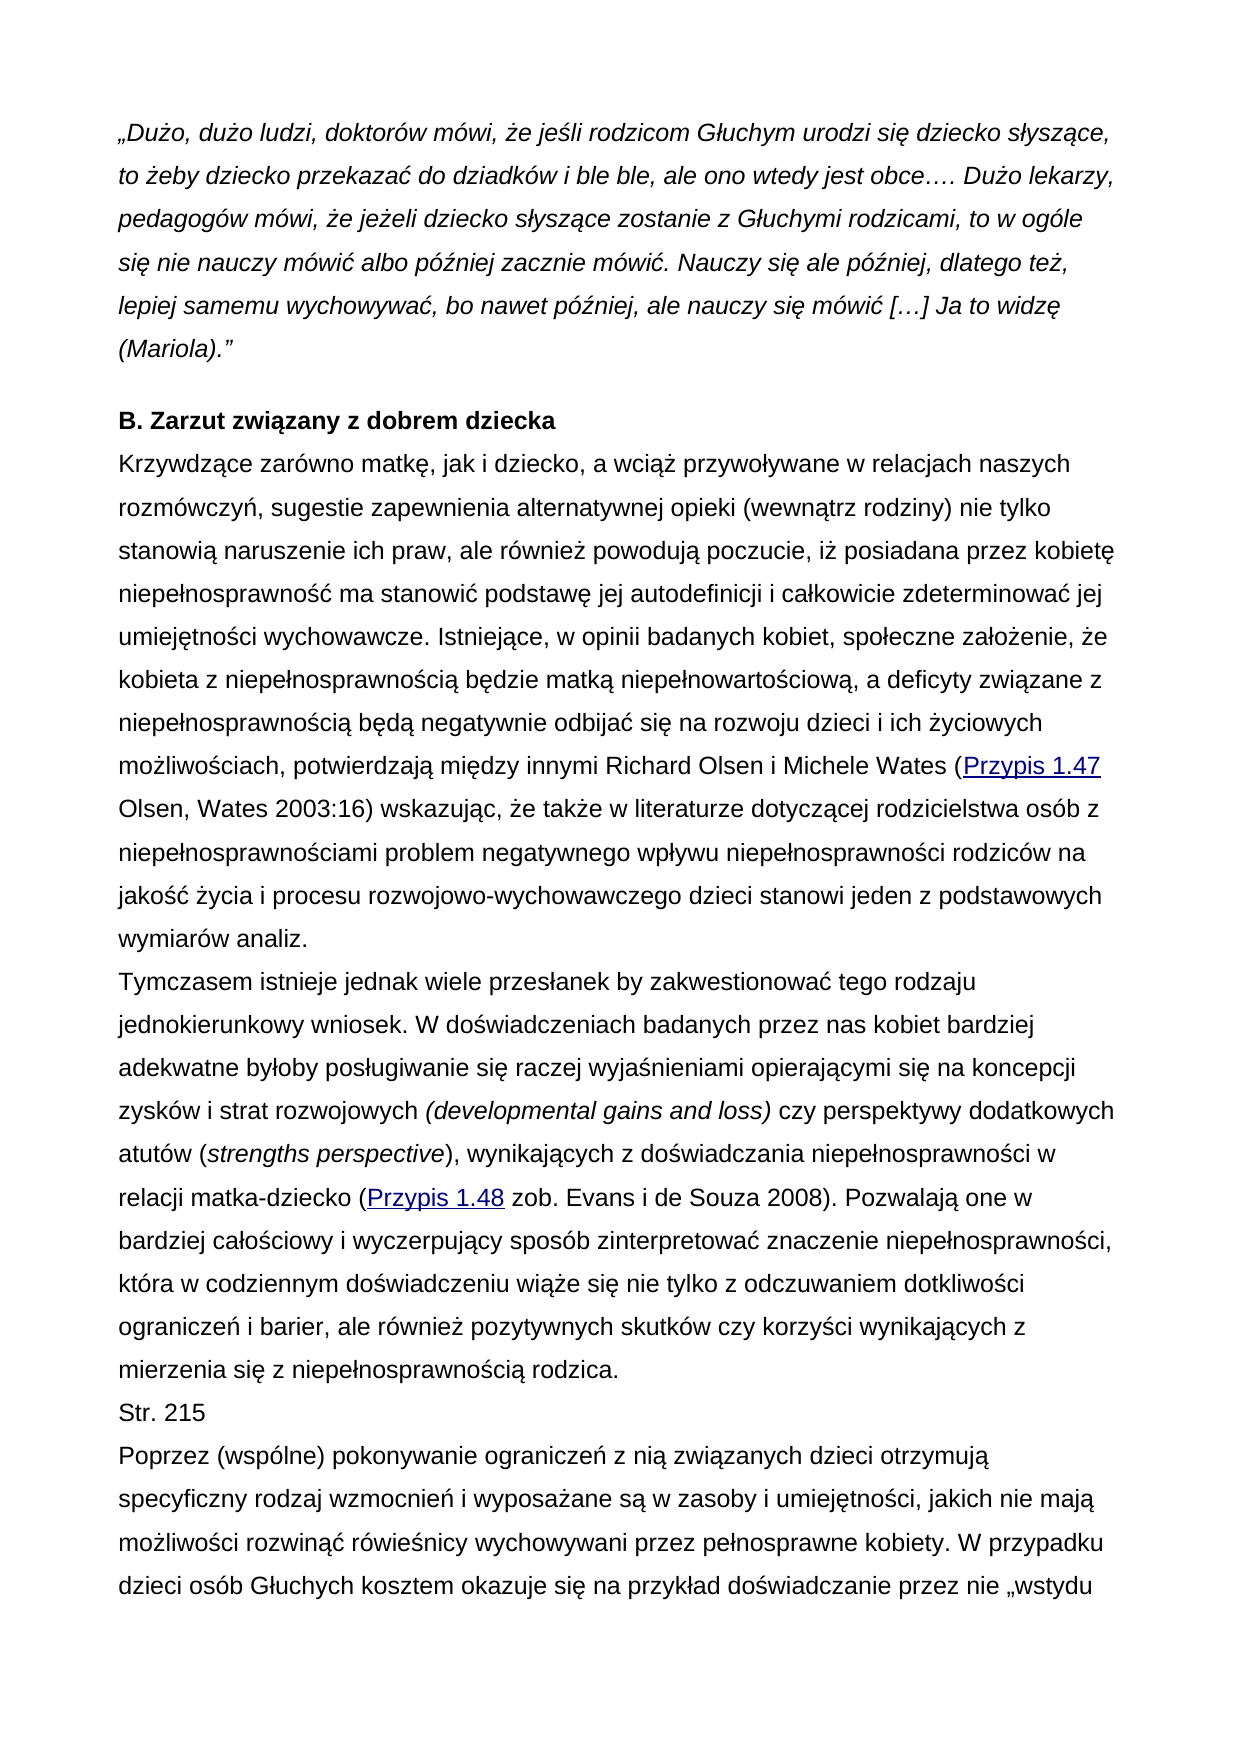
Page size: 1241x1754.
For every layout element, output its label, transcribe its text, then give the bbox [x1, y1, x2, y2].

text Tymczasem istnieje jednak wiele przesłanek by zakwestionować tego rodzaju jednokierunkowy wniosek. W doświadczeniach badanych przez nas kobiet bardziej adekwatne byłoby posługiwanie się raczej wyjaśnieniami opierającymi się na koncepcji zysków i strat rozwojowych (developmental gains and loss) czy perspektywy dodatkowych atutów (strengths perspective), wynikających z doświadczania niepełnosprawności w relacji matka-dziecko (Przypis 1.48 zob. Evans i de Souza 2008). Pozwalają one w bardziej całościowy i wyczerpujący sposób zinterpretować znaczenie niepełnosprawności, która w codziennym doświadczeniu wiąże się nie tylko z odczuwaniem dotkliwości ograniczeń i barier, ale również pozytywnych skutków czy korzyści wynikających z mierzenia się z niepełnosprawnością rodzica. [118, 967, 1122, 1384]
text Krzywdzące zarówno matkę, jak i dziecko, a wciąż przywoływane w relacjach naszych rozmówczyń, sugestie zapewnienia alternatywnej opieki (wewnątrz rodziny) nie tylko stanowią naruszenie ich praw, ale również powodują poczucie, iż posiadana przez kobietę niepełnosprawność ma stanowić podstawę jej autodefinicji i całkowicie zdeterminować jej umiejętności wychowawcze. Istniejące, w opinii badanych kobiet, społeczne założenie, że kobieta z niepełnosprawnością będzie matką niepełnowartościową, a deficyty związane z niepełnosprawnością będą negatywnie odbijać się na rozwoju dzieci i ich życiowych możliwościach, potwierdzają między innymi Richard Olsen i Michele Wates (Przypis 1.47 Olsen, Wates 2003:16) wskazując, że także w literaturze dotyczącej rodzicielstwa osób z niepełnosprawnościami problem negatywnego wpływu niepełnosprawności rodziców na jakość życia i procesu rozwojowo-wychowawczego dzieci stanowi jeden z podstawowych wymiarów analiz. [118, 449, 1122, 953]
text Poprzez (wspólne) pokonywanie ograniczeń z nią związanych dzieci otrzymują specyficzny rodzaj wzmocnień i wyposażane są w zasoby i umiejętności, jakich nie mają możliwości rozwinąć rówieśnicy wychowywani przez pełnosprawne kobiety. W przypadku dzieci osób Głuchych kosztem okazuje się na przykład doświadczanie przez nie „wstydu [118, 1441, 1122, 1599]
subtitle B. Zarzut związany z dobrem dziecka [118, 406, 1122, 435]
text Str. 215 [118, 1398, 1122, 1427]
text „Dużo, dużo ludzi, doktorów mówi, że jeśli rodzicom Głuchym urodzi się dziecko słyszące, to żeby dziecko przekazać do dziadków i ble ble, ale ono wtedy jest obce…. Dużo lekarzy, pedagogów mówi, że jeżeli dziecko słyszące zostanie z Głuchymi rodzicami, to w ogóle się nie nauczy mówić albo później zacznie mówić. Nauczy się ale później, dlatego też, lepiej samemu wychowywać, bo nawet później, ale nauczy się mówić […] Ja to widzę (Mariola).” [118, 118, 1122, 362]
